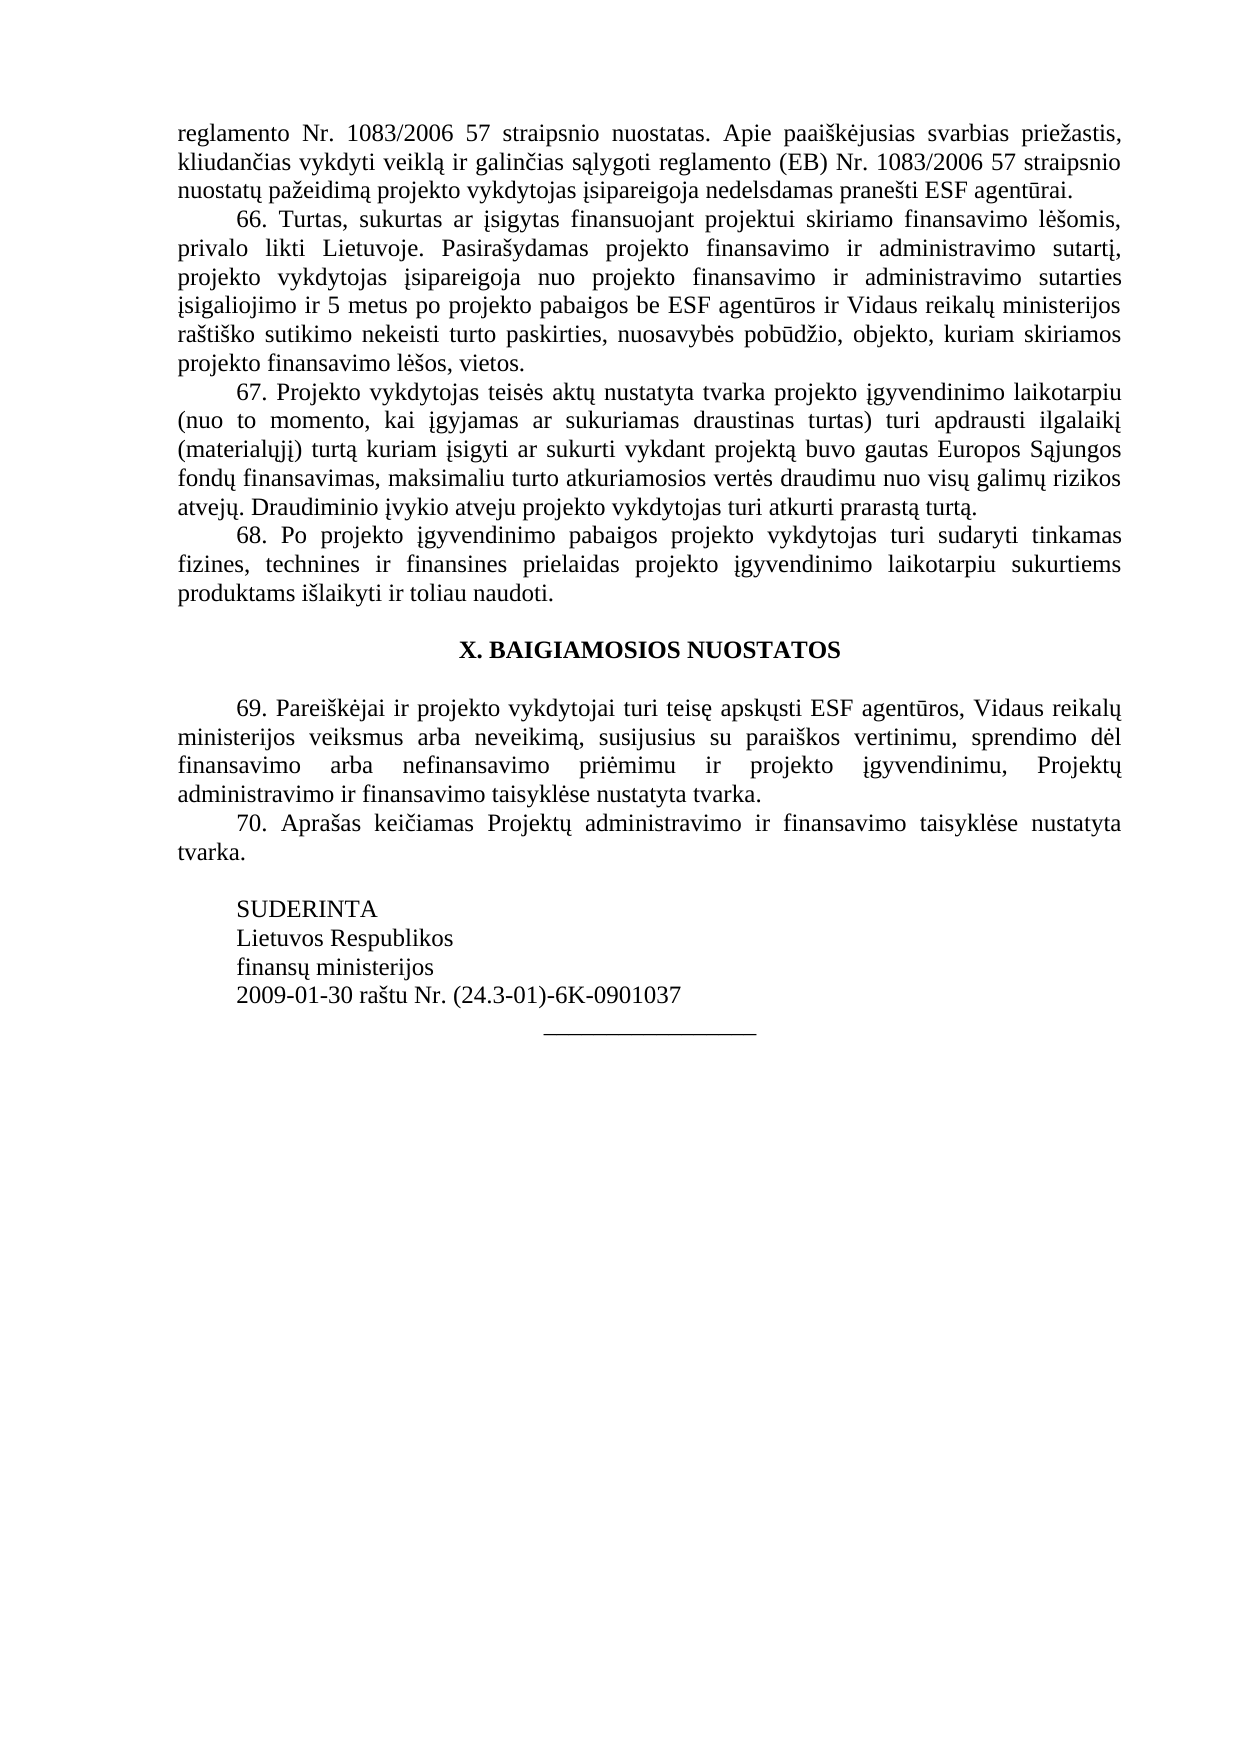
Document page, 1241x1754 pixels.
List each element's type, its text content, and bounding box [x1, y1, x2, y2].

text reglamento Nr. 1083/2006 57 straipsnio nuostatas. Apie paaiškėjusias svarbias priežastis, kliudančias vykdyti veiklą ir galinčias sąlygoti reglamento (EB) Nr. 1083/2006 57 straipsnio nuostatų pažeidimą projekto vykdytojas įsipareigoja nedelsdamas pranešti ESF agentūrai. [177, 118, 1122, 204]
text 66. Turtas, sukurtas ar įsigytas finansuojant projektui skiriamo finansavimo lėšomis, privalo likti Lietuvoje. Pasirašydamas projekto finansavimo ir administravimo sutartį, projekto vykdytojas įsipareigoja nuo projekto finansavimo ir administravimo sutarties įsigaliojimo ir 5 metus po projekto pabaigos be ESF agentūros ir Vidaus reikalų ministerijos raštiško sutikimo nekeisti turto paskirties, nuosavybės pobūdžio, objekto, kuriam skiriamos projekto finansavimo lėšos, vietos. [177, 204, 1122, 377]
text 68. Po projekto įgyvendinimo pabaigos projekto vykdytojas turi sudaryti tinkamas fizines, technines ir finansines prielaidas projekto įgyvendinimo laikotarpiu sukurtiems produktams išlaikyti ir toliau naudoti. [177, 521, 1122, 607]
text finansų ministerijos [177, 952, 1122, 981]
text 69. Pareiškėjai ir projekto vykdytojai turi teisę apskųsti ESF agentūros, Vidaus reikalų ministerijos veiksmus arba neveikimą, susijusius su paraiškos vertinimu, sprendimo dėl finansavimo arba nefinansavimo priėmimu ir projekto įgyvendinimu, Projektų administravimo ir finansavimo taisyklėse nustatyta tvarka. [177, 693, 1122, 808]
text Lietuvos Respublikos [177, 923, 1122, 952]
text 2009-01-30 raštu Nr. (24.3-01)-6K-0901037 [177, 981, 1122, 1009]
text 67. Projekto vykdytojas teisės aktų nustatyta tvarka projekto įgyvendinimo laikotarpiu (nuo to momento, kai įgyjamas ar sukuriamas draustinas turtas) turi apdrausti ilgalaikį (materialųjį) turtą kuriam įsigyti ar sukurti vykdant projektą buvo gautas Europos Sąjungos fondų finansavimas, maksimaliu turto atkuriamosios vertės draudimu nuo visų galimų rizikos atvejų. Draudiminio įvykio atveju projekto vykdytojas turi atkurti prarastą turtą. [177, 377, 1122, 521]
text _________________ [177, 1009, 1122, 1038]
text 70. Aprašas keičiamas Projektų administravimo ir finansavimo taisyklėse nustatyta tvarka. [177, 808, 1122, 866]
text X. BAIGIAMOSIOS NUOSTATOS [177, 636, 1122, 664]
text SUDERINTA [177, 894, 1122, 923]
